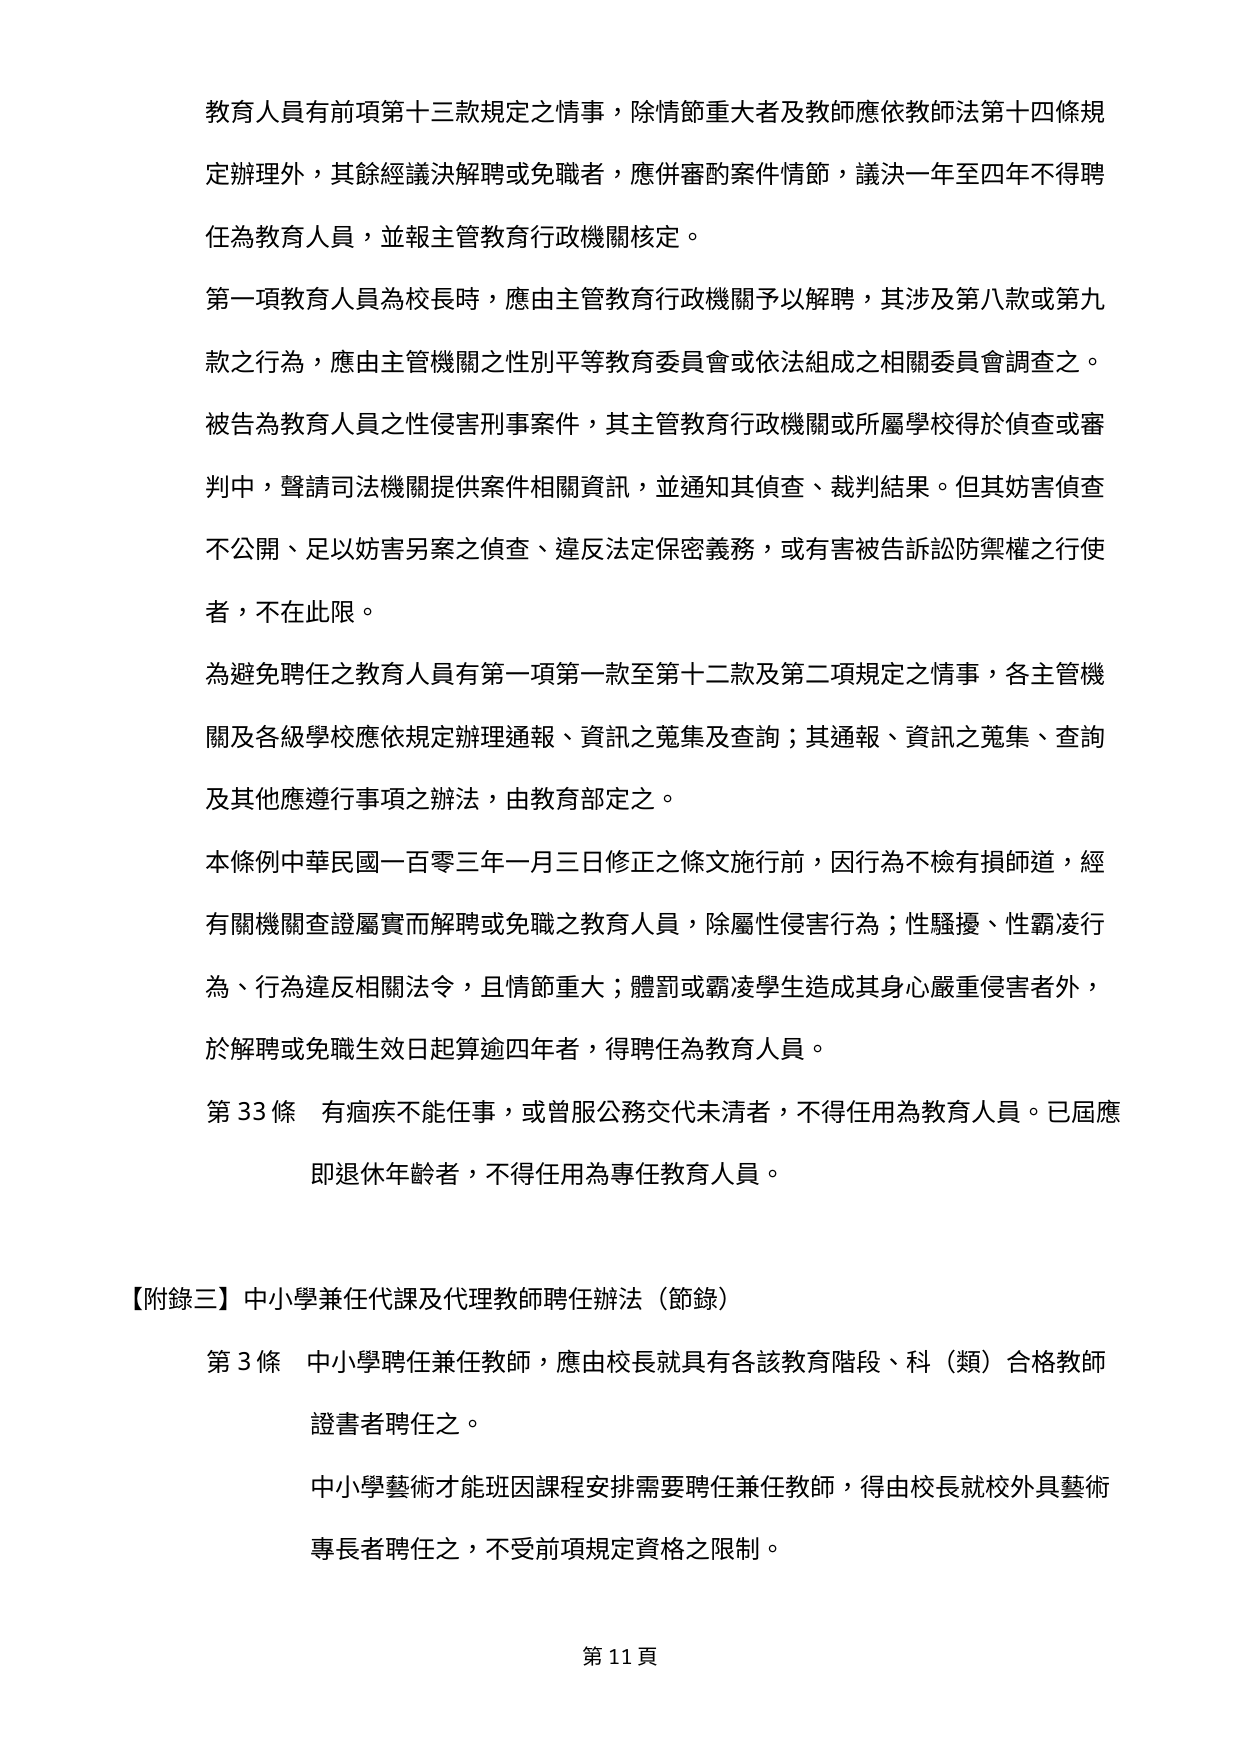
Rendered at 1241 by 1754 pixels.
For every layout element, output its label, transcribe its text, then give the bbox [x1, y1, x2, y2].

text 第一項教育人員為校長時，應由主管教育行政機關予以解聘，其涉及第八款或第九款之行為，應由主管機關之性別平等教育委員會或依法組成之相關委員會調查之。 [206, 256, 1122, 381]
text 本條例中華民國一百零三年一月三日修正之條文施行前，因行為不檢有損師道，經有關機關查證屬實而解聘或免職之教育人員，除屬性侵害行為；性騷擾、性霸凌行為、行為違反相關法令，且情節重大；體罰或霸凌學生造成其身心嚴重侵害者外，於解聘或免職生效日起算逾四年者，得聘任為教育人員。 [206, 818, 1122, 1068]
text 為避免聘任之教育人員有第一項第一款至第十二款及第二項規定之情事，各主管機關及各級學校應依規定辦理通報、資訊之蒐集及查詢；其通報、資訊之蒐集、查詢及其他應遵行事項之辦法，由教育部定之。 [206, 631, 1122, 818]
text 第3條 中小學聘任兼任教師，應由校長就具有各該教育階段、科（類）合格教師證書者聘任之。 [207, 1318, 1122, 1443]
text 【附錄三】中小學兼任代課及代理教師聘任辦法（節錄） [118, 1256, 1122, 1318]
text 被告為教育人員之性侵害刑事案件，其主管教育行政機關或所屬學校得於偵查或審判中，聲請司法機關提供案件相關資訊，並通知其偵查、裁判結果。但其妨害偵查不公開、足以妨害另案之偵查、違反法定保密義務，或有害被告訴訟防禦權之行使者，不在此限。 [206, 381, 1122, 631]
text 教育人員有前項第十三款規定之情事，除情節重大者及教師應依教師法第十四條規定辦理外，其餘經議決解聘或免職者，應併審酌案件情節，議決一年至四年不得聘任為教育人員，並報主管教育行政機關核定。 [206, 68, 1122, 256]
text 第33條 有痼疾不能任事，或曾服公務交代未清者，不得任用為教育人員。已屆應即退休年齡者，不得任用為專任教育人員。 [207, 1068, 1122, 1193]
text 中小學藝術才能班因課程安排需要聘任兼任教師，得由校長就校外具藝術專長者聘任之，不受前項規定資格之限制。 [310, 1443, 1122, 1568]
